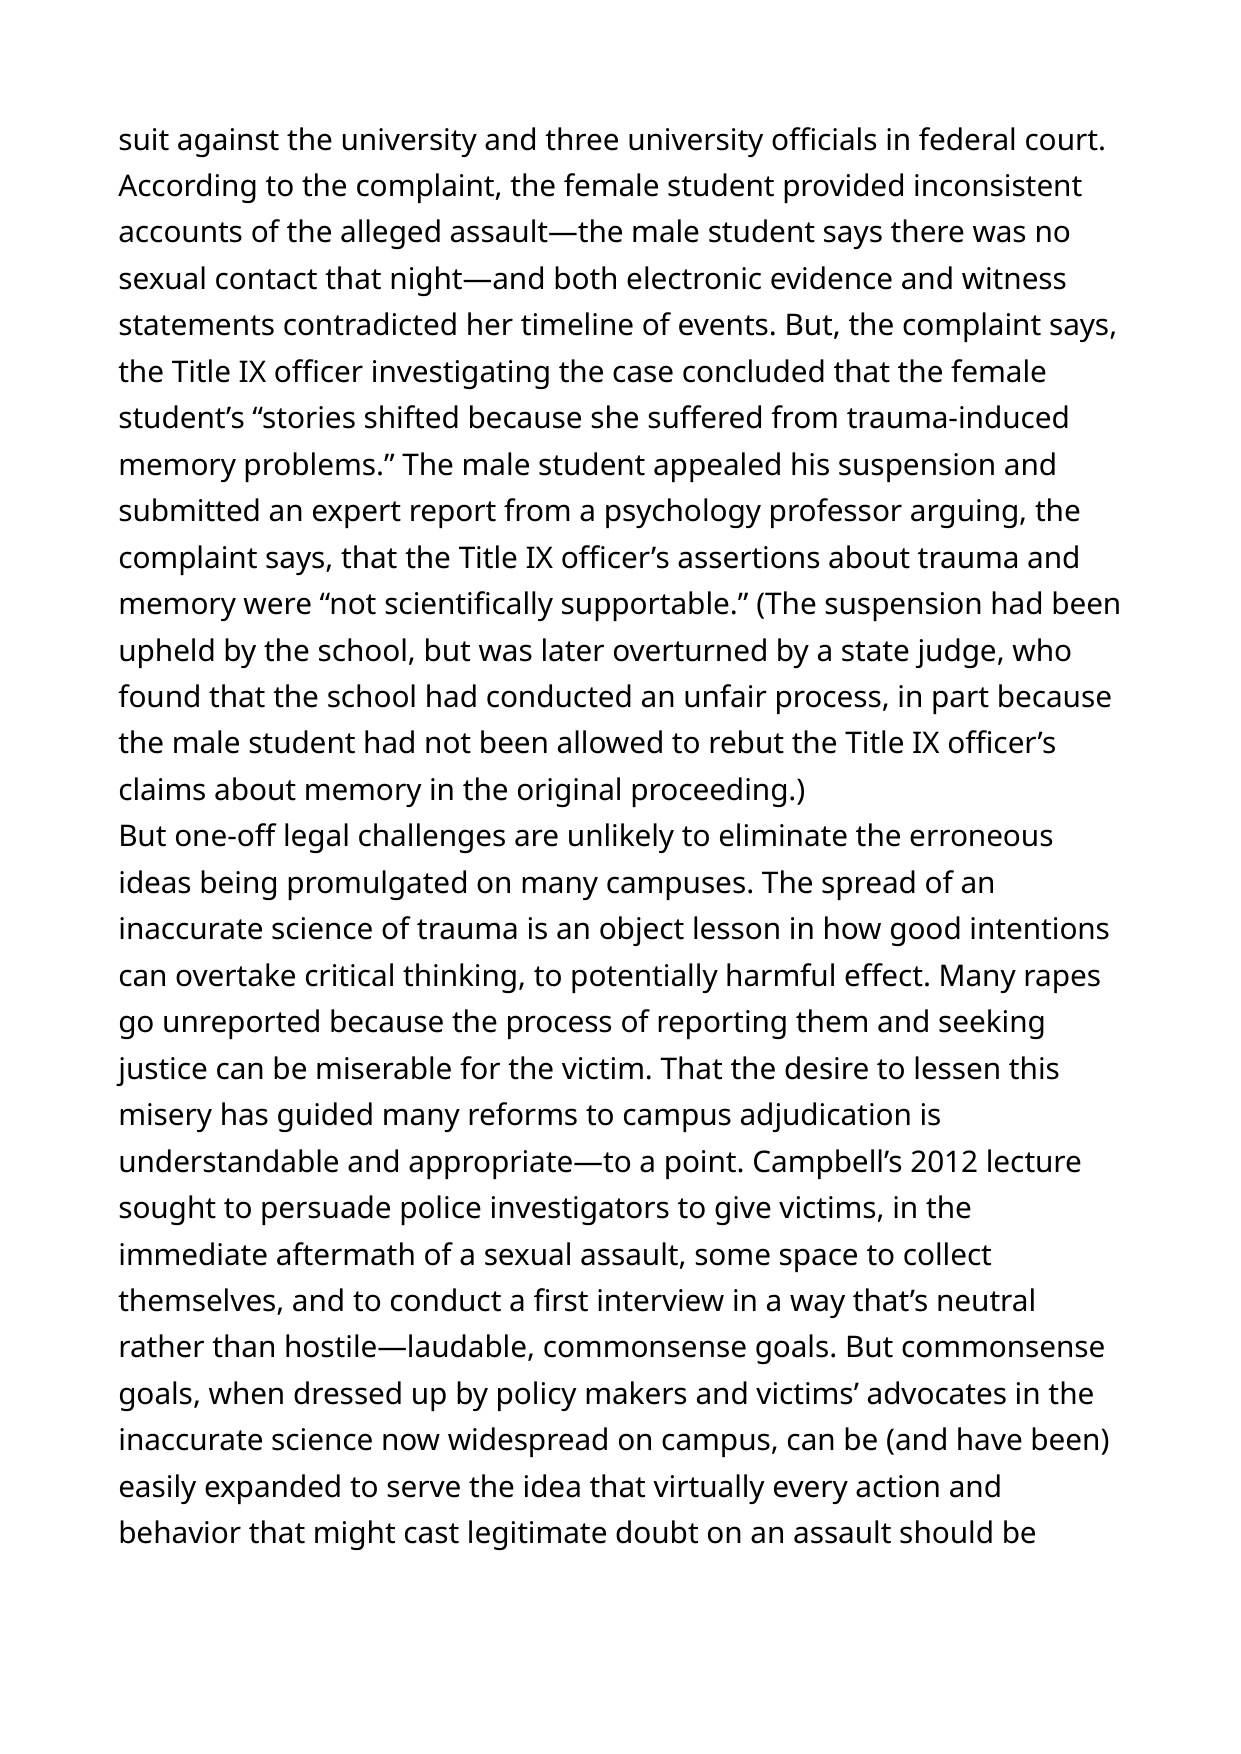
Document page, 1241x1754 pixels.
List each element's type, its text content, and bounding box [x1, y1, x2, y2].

text suit against the university and three university officials in federal court. According to the complaint, the female student provided inconsistent accounts of the alleged assault—the male student says there was no sexual contact that night—and both electronic evidence and witness statements contradicted her timeline of events. But, the complaint says, the Title IX officer investigating the case concluded that the female student’s “stories shifted because she suffered from trauma-induced memory problems.” The male student appealed his suspension and submitted an expert report from a psychology professor arguing, the complaint says, that the Title IX officer’s assertions about trauma and memory were “not scientifically supportable.” (The suspension had been upheld by the school, but was later overturned by a state judge, who found that the school had conducted an unfair process, in part because the male student had not been allowed to rebut the Title IX officer’s claims about memory in the original proceeding.) [118, 118, 1122, 809]
text But one-off legal challenges are unlikely to eliminate the erroneous ideas being promulgated on many campuses. The spread of an inaccurate science of trauma is an object lesson in how good intentions can overtake critical thinking, to potentially harmful effect. Many rapes go unreported because the process of reporting them and seeking justice can be miserable for the victim. That the desire to lessen this misery has guided many reforms to campus adjudication is understandable and appropriate—to a point. Campbell’s 2012 lecture sought to persuade police investigators to give victims, in the immediate aftermath of a sexual assault, some space to collect themselves, and to conduct a first interview in a way that’s neutral rather than hostile—laudable, commonsense goals. But commonsense goals, when dressed up by policy makers and victims’ advocates in the inaccurate science now widespread on campus, can be (and have been) easily expanded to serve the idea that virtually every action and behavior that might cast legitimate doubt on an assault should be [118, 815, 1122, 1552]
